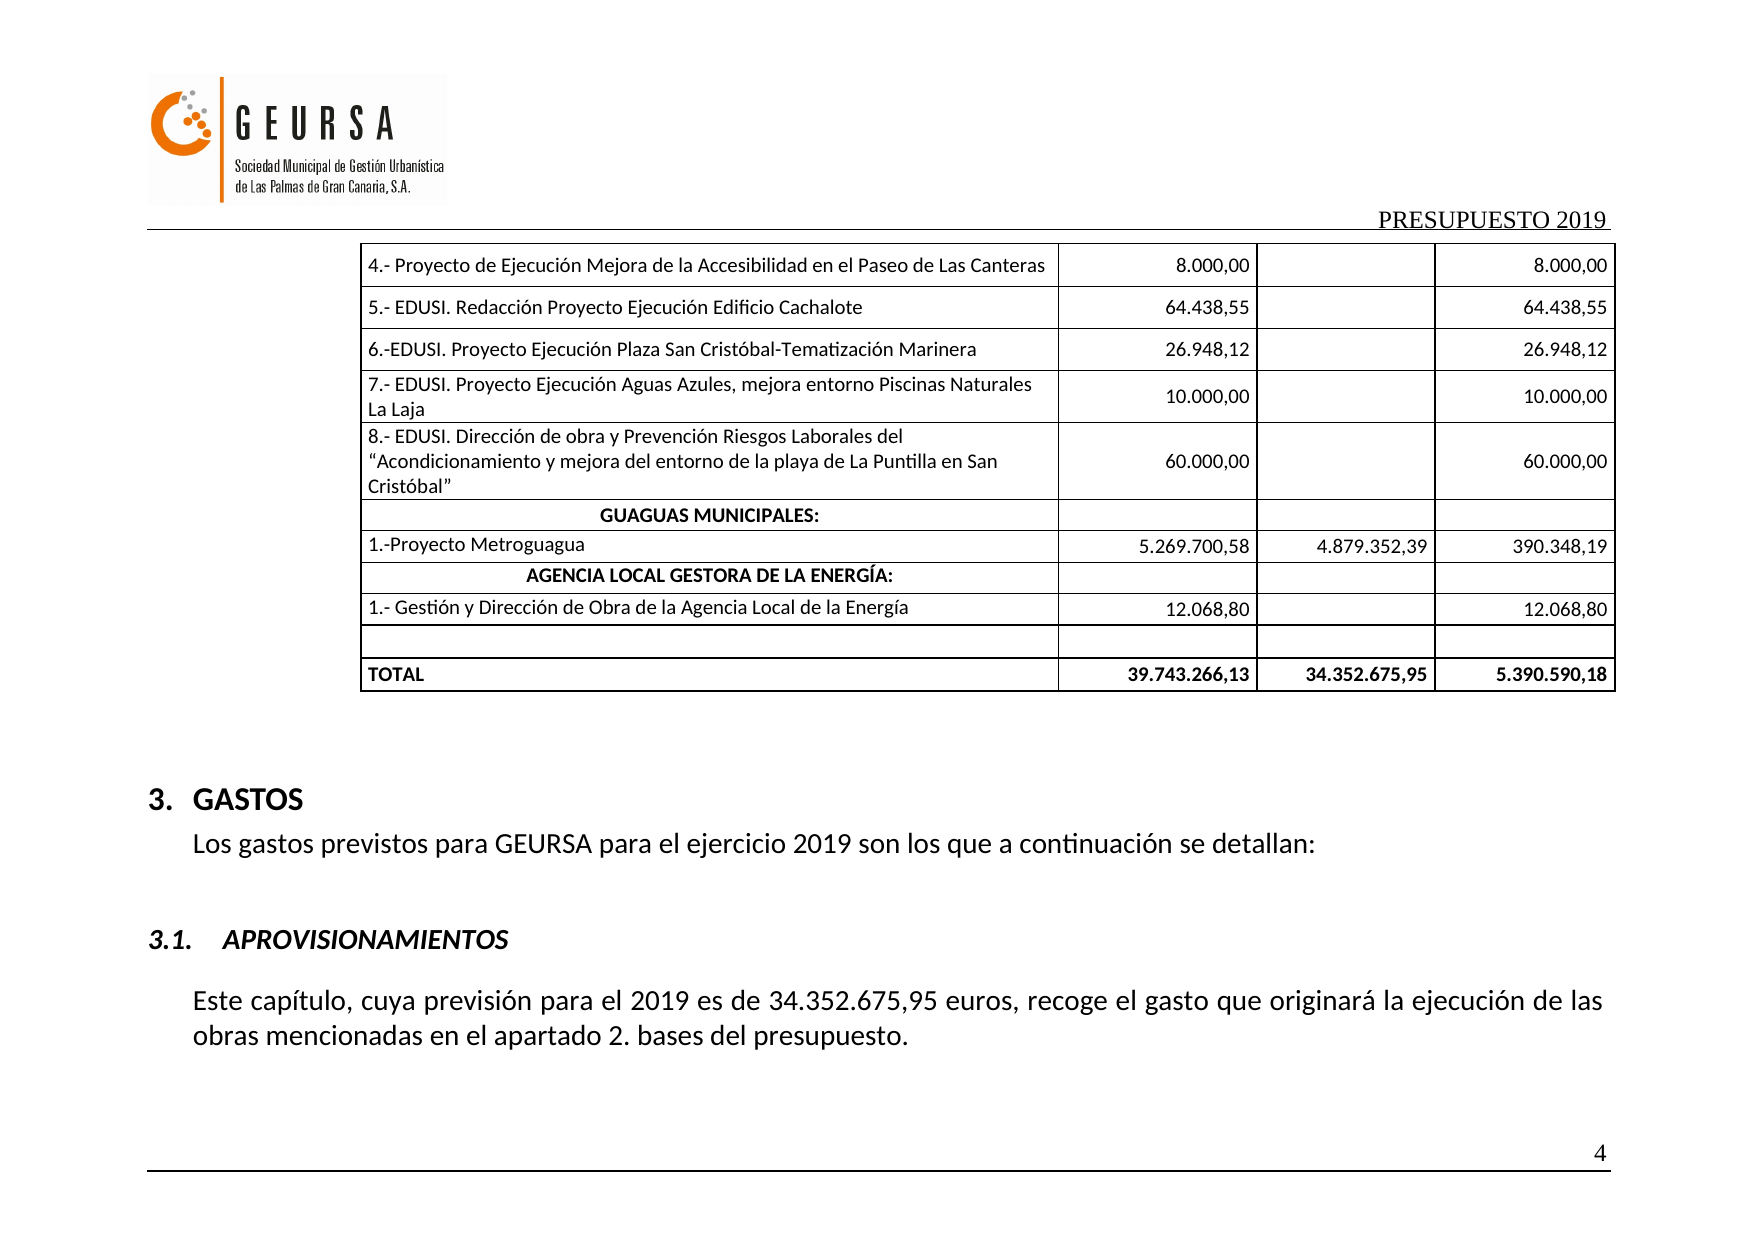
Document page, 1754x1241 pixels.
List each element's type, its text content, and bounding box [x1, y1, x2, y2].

table_cell [1258, 287, 1434, 328]
table_cell [1059, 563, 1256, 593]
table_cell 12.068,80 [1059, 594, 1256, 624]
table_cell 4.879.352,39 [1258, 531, 1434, 562]
table_cell 60.000,00 [1436, 423, 1614, 499]
table_cell 390.348,19 [1436, 531, 1614, 562]
table_cell [1258, 500, 1434, 530]
table_cell [1258, 329, 1434, 370]
table_cell 8.- EDUSI. Dirección de obra y Prevención Riesgos Laborales del “Acondicionamiento y mejora del entorno de la playa de La Puntilla en San Cristóbal” [362, 423, 1058, 499]
table_cell [1436, 500, 1614, 530]
subtitle GASTOS [148, 778, 1606, 818]
table_cell 8.000,00 [1436, 244, 1614, 286]
table_cell [1258, 371, 1434, 422]
table_cell 26.948,12 [1436, 329, 1614, 370]
picture [147, 73, 448, 205]
table_cell TOTAL [362, 659, 1058, 690]
table_cell 1.-Proyecto Metroguagua [362, 531, 1058, 562]
table_cell GUAGUAS MUNICIPALES: [362, 500, 1058, 530]
table_cell 4.- Proyecto de Ejecución Mejora de la Accesibilidad en el Paseo de Las Canteras [362, 244, 1058, 286]
table_cell 5.269.700,58 [1059, 531, 1256, 562]
table_cell 10.000,00 [1059, 371, 1256, 422]
table_cell 10.000,00 [1436, 371, 1614, 422]
table_cell 7.- EDUSI. Proyecto Ejecución Aguas Azules, mejora entorno Piscinas Naturales La Laja [362, 371, 1058, 422]
table_cell [1258, 594, 1434, 624]
table_cell 8.000,00 [1059, 244, 1256, 286]
table_cell 64.438,55 [1059, 287, 1256, 328]
table_cell 64.438,55 [1436, 287, 1614, 328]
table_cell [1258, 626, 1434, 657]
table_cell 6.-EDUSI. Proyecto Ejecución Plaza San Cristóbal-Tematización Marinera [362, 329, 1058, 370]
table_cell [1436, 563, 1614, 593]
table_cell [362, 626, 1058, 657]
table_cell 26.948,12 [1059, 329, 1256, 370]
table_cell 60.000,00 [1059, 423, 1256, 499]
table_cell 12.068,80 [1436, 594, 1614, 624]
table_cell [1059, 626, 1256, 657]
table_cell [1059, 500, 1256, 530]
table_cell AGENCIA LOCAL GESTORA DE LA ENERGÍA: [362, 563, 1058, 593]
table_cell [1258, 244, 1434, 286]
table_cell 1.- Gestión y Dirección de Obra de la Agencia Local de la Energía [362, 594, 1058, 624]
table_cell [1436, 626, 1614, 657]
table_cell 5.- EDUSI. Redacción Proyecto Ejecución Edificio Cachalote [362, 287, 1058, 328]
table_cell [1258, 563, 1434, 593]
table_cell 39.743.266,13 [1059, 659, 1256, 690]
table_cell [1258, 423, 1434, 499]
text Los gastos previstos para GEURSA para el ejercicio 2019 son los que a continuación se detallan: [193, 825, 1606, 860]
subtitle Este capítulo, cuya previsión para el 2019 es de 34.352.675,95 euros, recoge el gasto que originará la ejecución de las obras mencionadas en el apartado 2. bases del presupuesto. [193, 982, 1606, 1053]
subtitle APROVISIONAMIENTOS [148, 921, 1606, 957]
table_cell 5.390.590,18 [1436, 659, 1614, 690]
table_cell 34.352.675,95 [1258, 659, 1434, 690]
